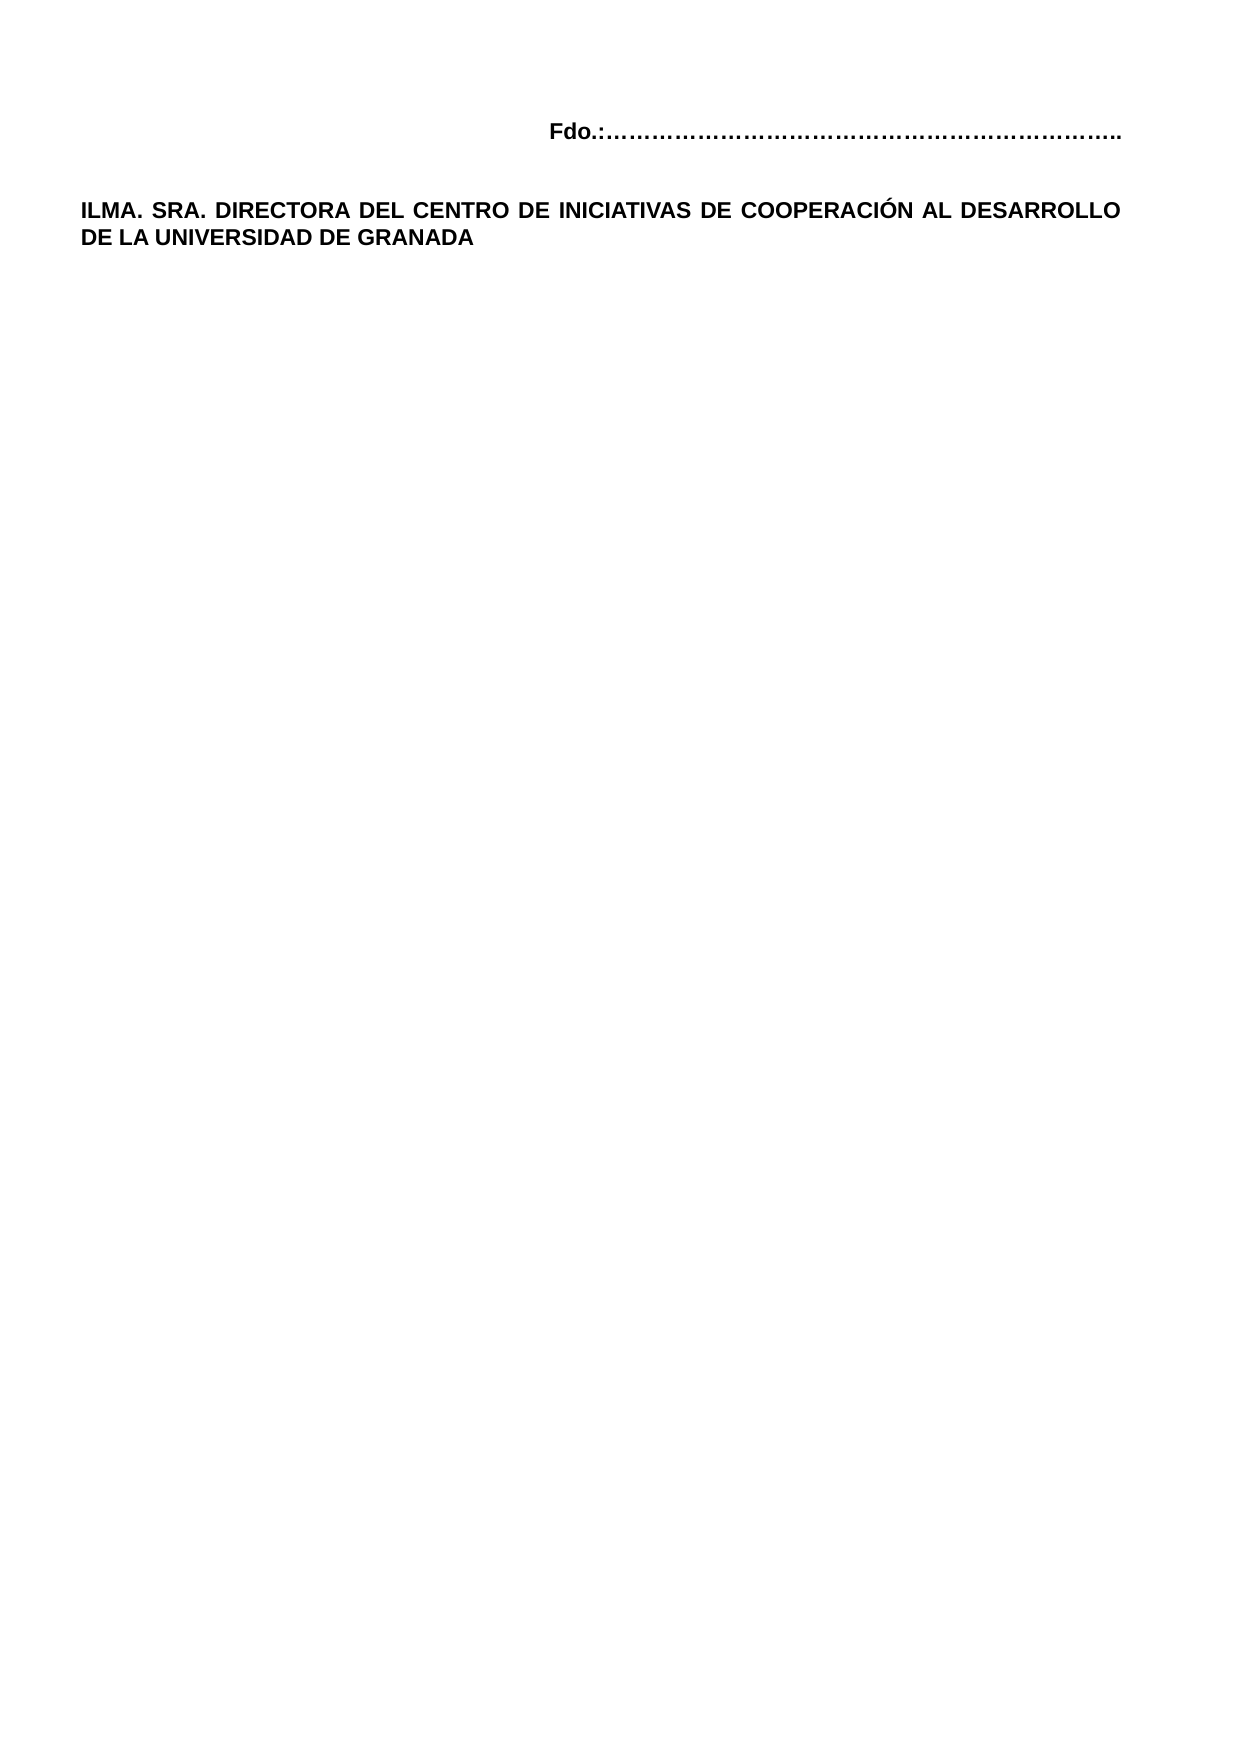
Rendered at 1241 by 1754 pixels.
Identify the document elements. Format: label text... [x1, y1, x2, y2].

text ILMA. SRA. DIRECTORA DEL CENTRO DE INICIATIVAS DE COOPERACIÓN AL DESARROLLO DE LA UNIVERSIDAD DE GRANADA [81, 197, 1122, 250]
text Fdo.:………………………………………………………….. [81, 118, 1122, 144]
